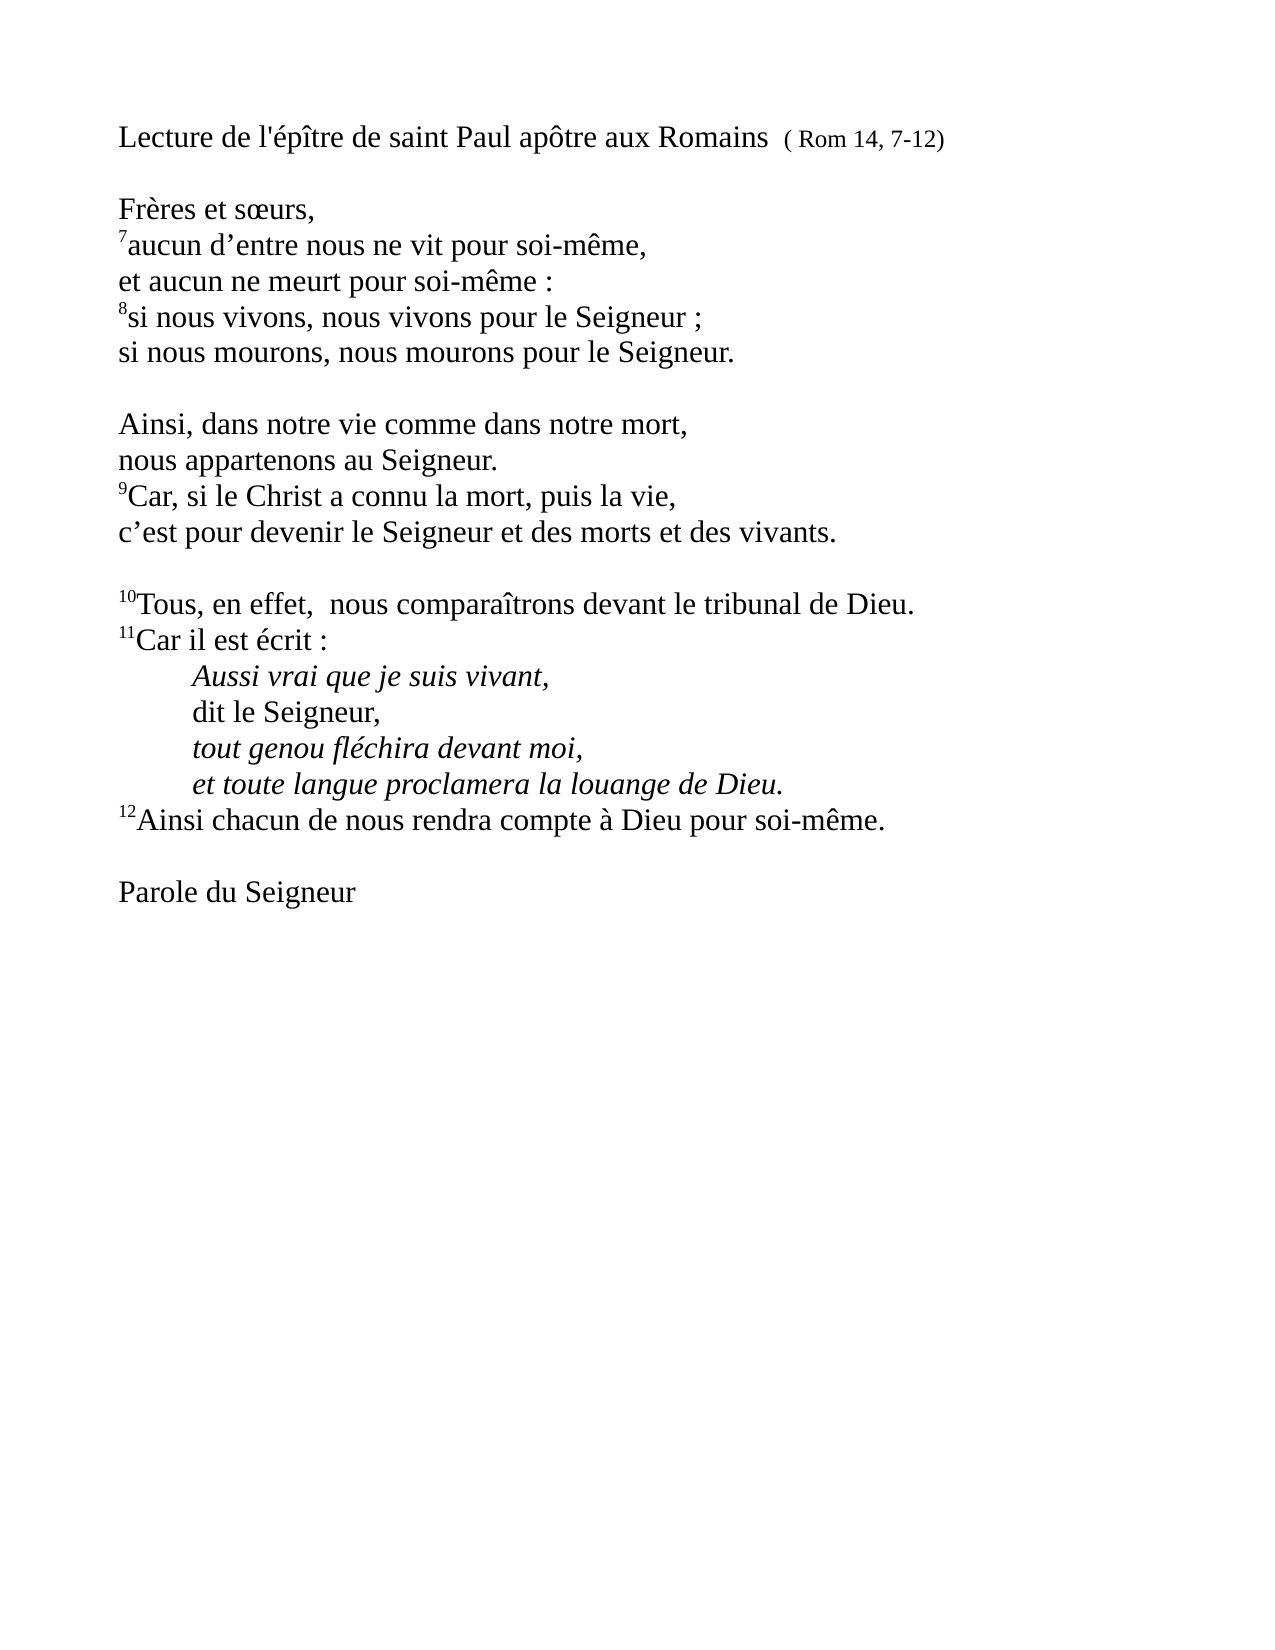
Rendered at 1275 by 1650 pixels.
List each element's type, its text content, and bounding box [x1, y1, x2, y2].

text 9Car, si le Christ a connu la mort, puis la vie, [118, 477, 1157, 513]
text et toute langue proclamera la louange de Dieu. [118, 765, 1157, 801]
text Ainsi, dans notre vie comme dans notre mort, [118, 406, 1157, 442]
text si nous mourons, nous mourons pour le Seigneur. [118, 334, 1157, 370]
text 8si nous vivons, nous vivons pour le Seigneur ; [118, 298, 1157, 334]
text tout genou fléchira devant moi, [118, 729, 1157, 765]
text 7aucun d’entre nous ne vit pour soi-même, [118, 226, 1157, 262]
text Frères et sœurs, [118, 190, 1157, 226]
text dit le Seigneur, [118, 693, 1157, 729]
text et aucun ne meurt pour soi-même : [118, 262, 1157, 298]
text Parole du Seigneur [118, 873, 1157, 909]
text 11Car il est écrit : [118, 621, 1157, 657]
text 12Ainsi chacun de nous rendra compte à Dieu pour soi-même. [118, 801, 1157, 837]
text Aussi vrai que je suis vivant, [118, 657, 1157, 693]
text c’est pour devenir le Seigneur et des morts et des vivants. [118, 513, 1157, 549]
text nous appartenons au Seigneur. [118, 442, 1157, 477]
text Lecture de l'épître de saint Paul apôtre aux Romains ( Rom 14, 7-12) [118, 118, 1157, 154]
text 10Tous, en effet, nous comparaîtrons devant le tribunal de Dieu. [118, 585, 1157, 621]
